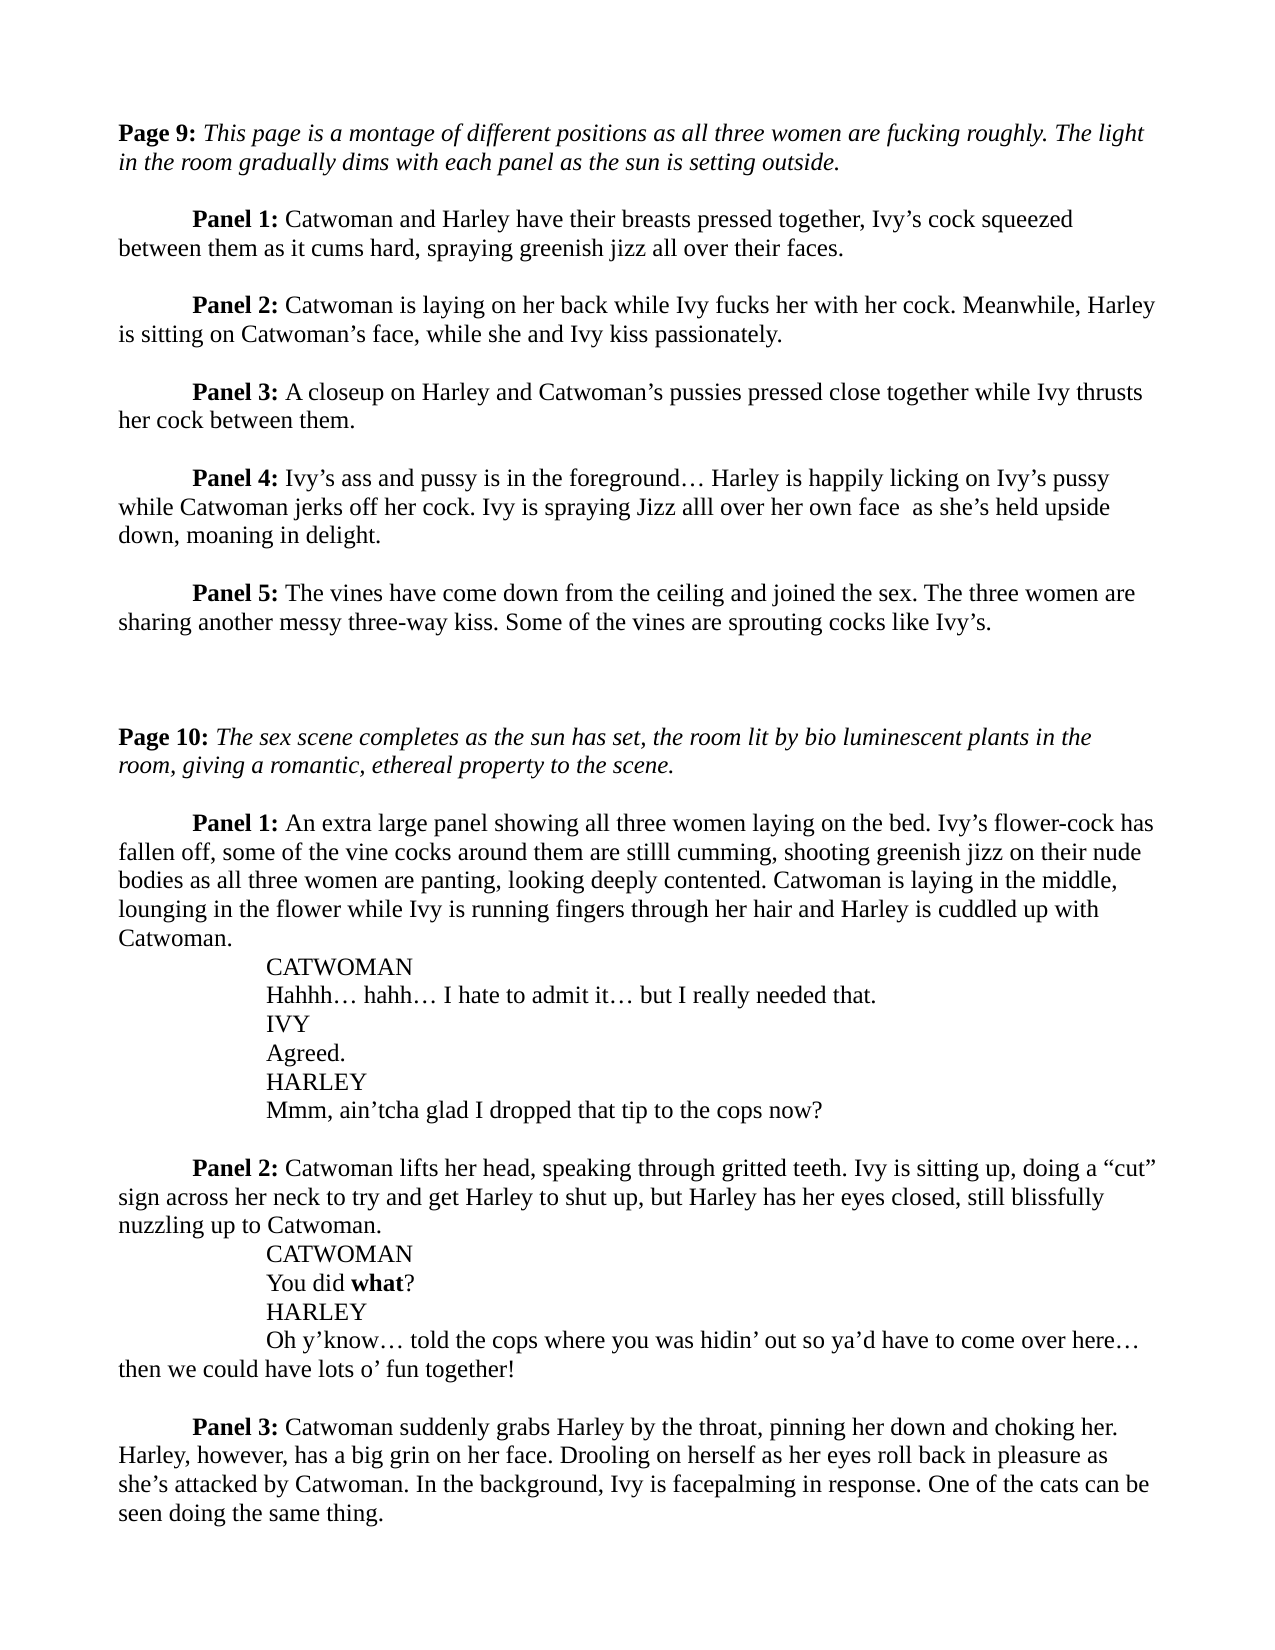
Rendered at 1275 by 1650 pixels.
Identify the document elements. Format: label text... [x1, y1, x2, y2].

text Page 9: This page is a montage of different positions as all three women are fucking roughly. The light in the room gradually dims with each panel as the sun is setting outside. [118, 118, 1157, 176]
text CATWOMAN [118, 952, 1157, 981]
text Agreed. [118, 1038, 1157, 1067]
text Panel 5: The vines have come down from the ceiling and joined the sex. The three women are sharing another messy three-way kiss. Some of the vines are sprouting cocks like Ivy’s. [118, 578, 1157, 636]
text Panel 2: Catwoman lifts her head, speaking through gritted teeth. Ivy is sitting up, doing a “cut” sign across her neck to try and get Harley to shut up, but Harley has her eyes closed, still blissfully nuzzling up to Catwoman. [118, 1153, 1157, 1239]
text HARLEY [118, 1067, 1157, 1096]
text Hahhh… hahh… I hate to admit it… but I really needed that. [118, 981, 1157, 1009]
text IVY [118, 1009, 1157, 1038]
text Mmm, ain’tcha glad I dropped that tip to the cops now? [118, 1096, 1157, 1124]
text You did what? [118, 1268, 1157, 1297]
text Panel 1: An extra large panel showing all three women laying on the bed. Ivy’s flower-cock has fallen off, some of the vine cocks around them are stilll cumming, shooting greenish jizz on their nude bodies as all three women are panting, looking deeply contented. Catwoman is laying in the middle, lounging in the flower while Ivy is running fingers through her hair and Harley is cuddled up with Catwoman. [118, 808, 1157, 952]
text Panel 2: Catwoman is laying on her back while Ivy fucks her with her cock. Meanwhile, Harley is sitting on Catwoman’s face, while she and Ivy kiss passionately. [118, 291, 1157, 348]
text CATWOMAN [118, 1239, 1157, 1268]
text Page 10: The sex scene completes as the sun has set, the room lit by bio luminescent plants in the room, giving a romantic, ethereal property to the scene. [118, 722, 1157, 779]
text Panel 3: Catwoman suddenly grabs Harley by the throat, pinning her down and choking her. Harley, however, has a big grin on her face. Drooling on herself as her eyes roll back in pleasure as she’s attacked by Catwoman. In the background, Ivy is facepalming in response. One of the cats can be seen doing the same thing. [118, 1412, 1157, 1527]
text Panel 4: Ivy’s ass and pussy is in the foreground… Harley is happily licking on Ivy’s pussy while Catwoman jerks off her cock. Ivy is spraying Jizz alll over her own face as she’s held upside down, moaning in delight. [118, 463, 1157, 549]
text Oh y’know… told the cops where you was hidin’ out so ya’d have to come over here… then we could have lots o’ fun together! [118, 1326, 1157, 1383]
text HARLEY [118, 1297, 1157, 1326]
text Panel 3: A closeup on Harley and Catwoman’s pussies pressed close together while Ivy thrusts her cock between them. [118, 377, 1157, 434]
text Panel 1: Catwoman and Harley have their breasts pressed together, Ivy’s cock squeezed between them as it cums hard, spraying greenish jizz all over their faces. [118, 204, 1157, 262]
